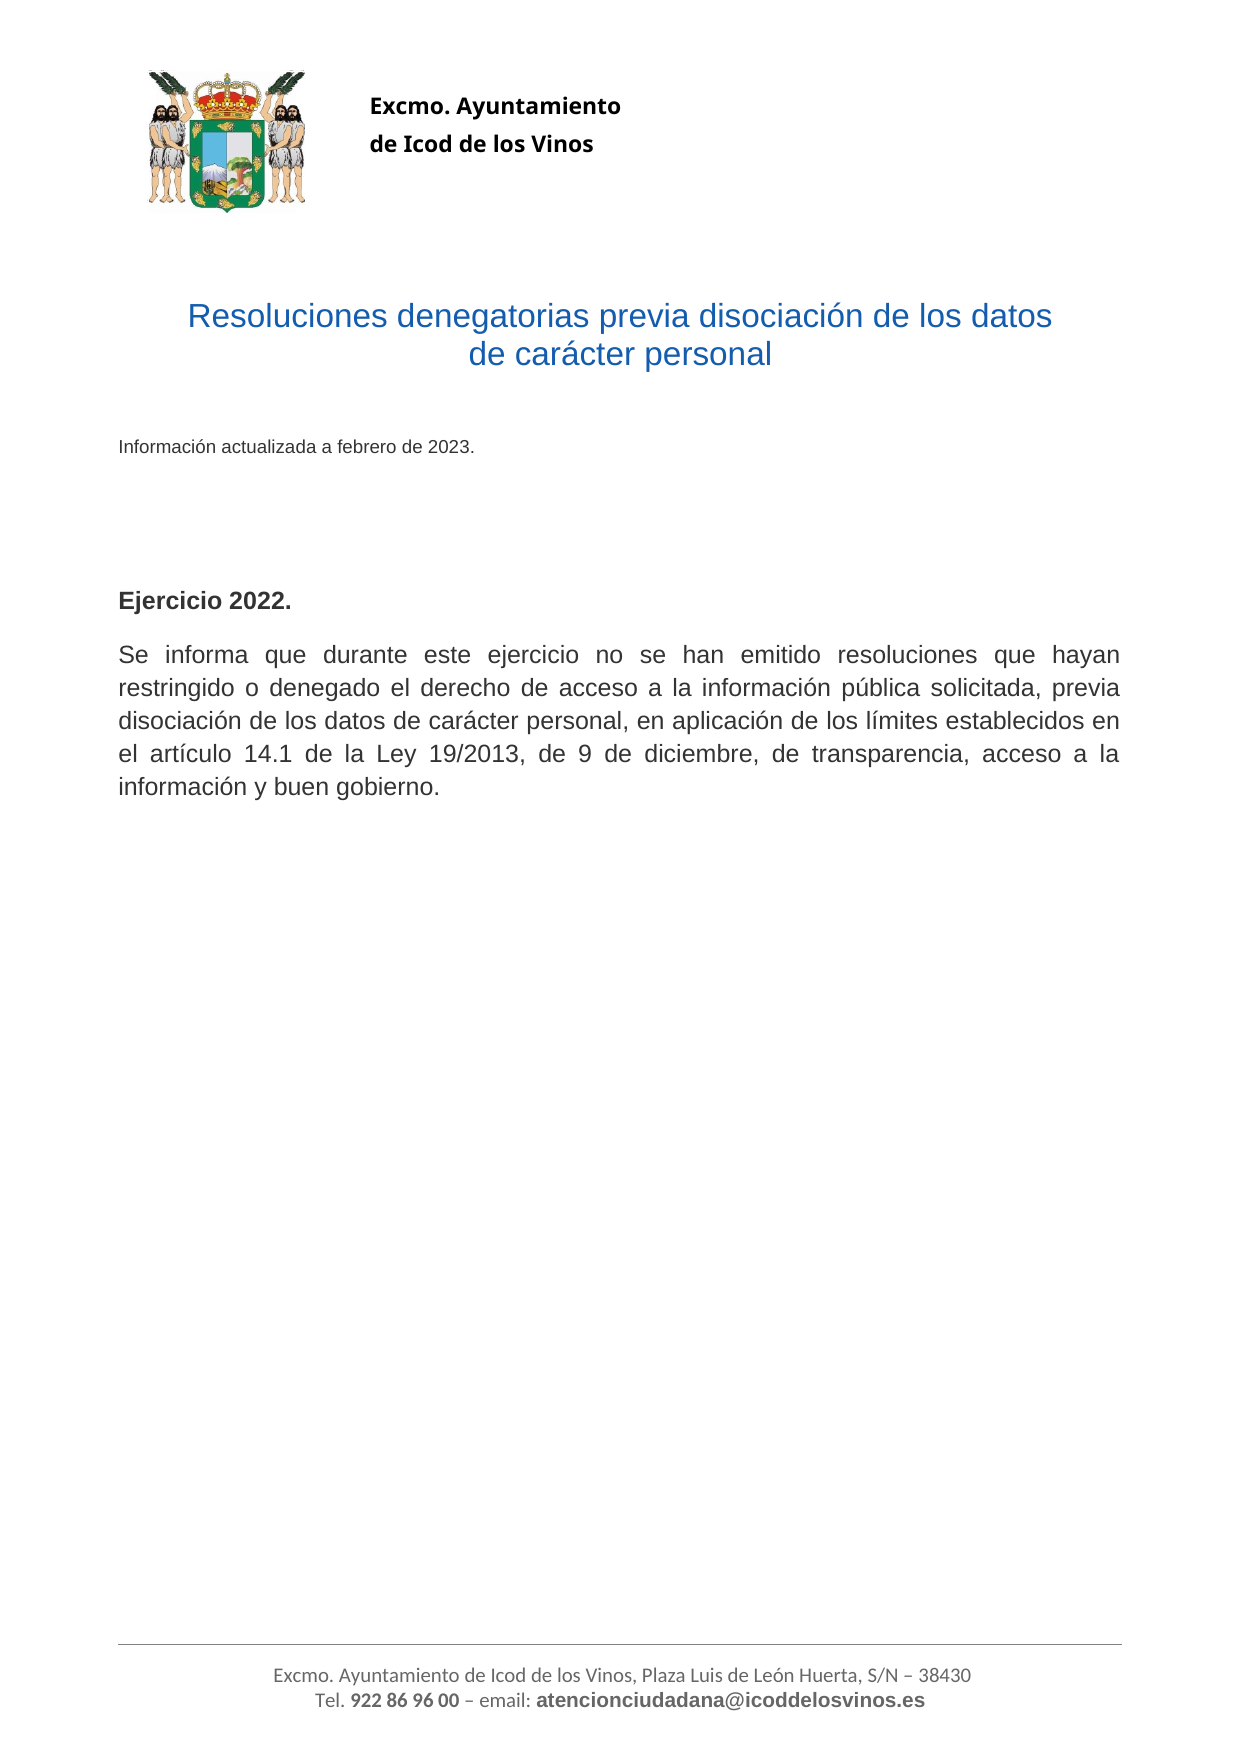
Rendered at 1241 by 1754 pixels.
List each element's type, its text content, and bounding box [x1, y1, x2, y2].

text Información actualizada a febrero de 2023. [118, 436, 1122, 457]
text Se informa que durante este ejercicio no se han emitido resoluciones que hayan restringido o denegado el derecho de acceso a la información pública solicitada, previa disociación de los datos de carácter personal, en aplicación de los límites establecidos en el artículo 14.1 de la Ley 19/2013, de 9 de diciembre, de transparencia, acceso a la información y buen gobierno. [118, 639, 1122, 800]
subtitle Resoluciones denegatorias previa disociación de los datos de carácter personal [177, 296, 1063, 372]
text Ejercicio 2022. [118, 586, 1122, 614]
picture [149, 72, 305, 213]
